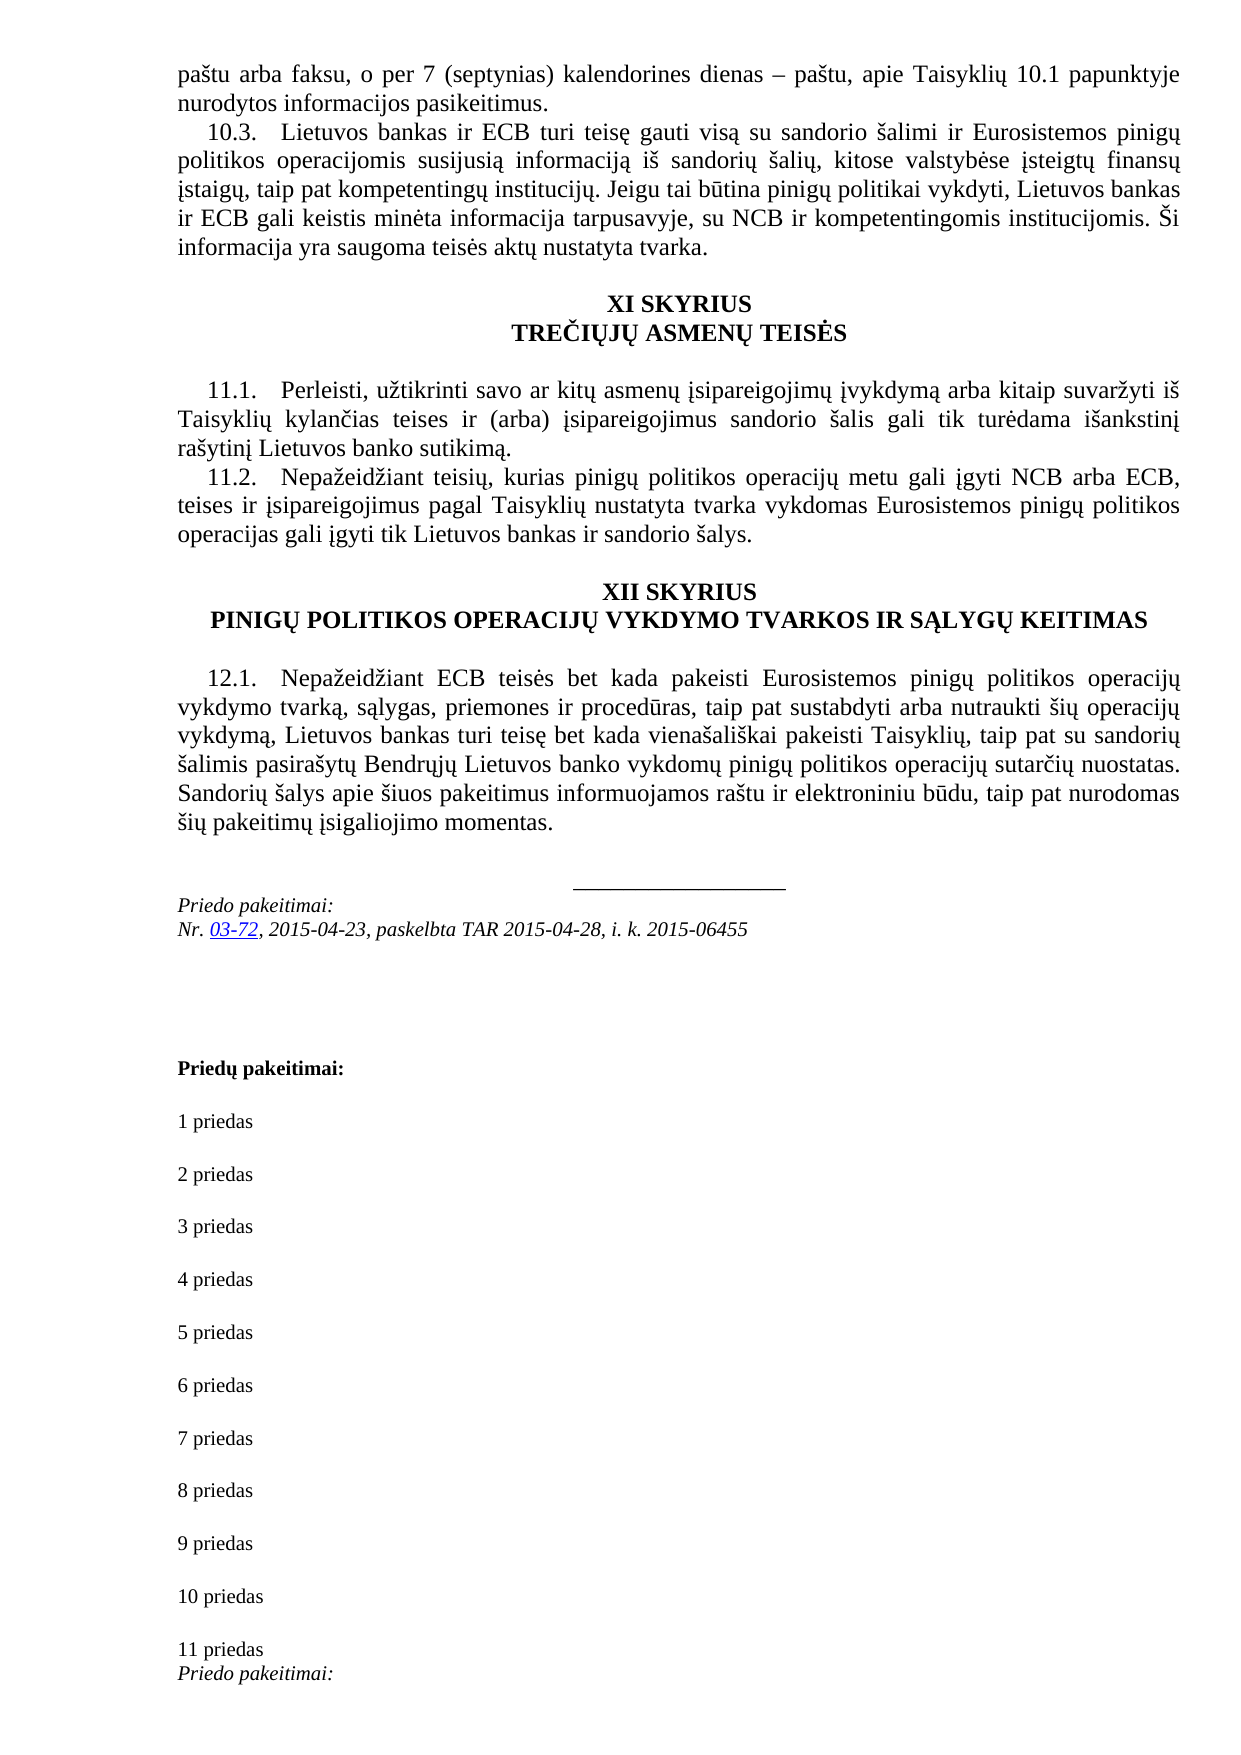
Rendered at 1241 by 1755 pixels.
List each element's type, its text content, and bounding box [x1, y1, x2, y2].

text 12.1. Nepažeidžiant ECB teisės bet kada pakeisti Eurosistemos pinigų politikos operacijų vykdymo tvarką, sąlygas, priemones ir procedūras, taip pat sustabdyti arba nutraukti šių operacijų vykdymą, Lietuvos bankas turi teisę bet kada vienašališkai pakeisti Taisyklių, taip pat su sandorių šalimis pasirašytų Bendrųjų Lietuvos banko vykdomų pinigų politikos operacijų sutarčių nuostatas. Sandorių šalys apie šiuos pakeitimus informuojamos raštu ir elektroniniu būdu, taip pat nurodomas šių pakeitimų įsigaliojimo momentas. [177, 663, 1181, 835]
text 1 priedas [177, 1109, 1181, 1133]
text Priedo pakeitimai: [177, 893, 1181, 917]
text 2 priedas [177, 1162, 1181, 1186]
text 9 priedas [177, 1531, 1181, 1555]
text 8 priedas [177, 1478, 1181, 1502]
text 11 priedas [177, 1637, 1181, 1661]
text PINIGŲ POLITIKOS OPERACIJŲ VYKDYMO TVARKOS IR SĄLYGŲ KEITIMAS [177, 605, 1181, 634]
text 6 priedas [177, 1373, 1181, 1397]
text Priedo pakeitimai: [177, 1661, 1181, 1685]
text XII SKYRIUS [177, 577, 1181, 605]
text 10.3. Lietuvos bankas ir ECB turi teisę gauti visą su sandorio šalimi ir Eurosistemos pinigų politikos operacijomis susijusią informaciją iš sandorių šalių, kitose valstybėse įsteigtų finansų įstaigų, taip pat kompetentingų institucijų. Jeigu tai būtina pinigų politikai vykdyti, Lietuvos bankas ir ECB gali keistis minėta informacija tarpusavyje, su NCB ir kompetentingomis institucijomis. Ši informacija yra saugoma teisės aktų nustatyta tvarka. [177, 117, 1181, 260]
text TREČIŲJŲ ASMENŲ TEISĖS [177, 318, 1181, 347]
text 3 priedas [177, 1214, 1181, 1238]
text Nr. 03-72, 2015-04-23, paskelbta TAR 2015-04-28, i. k. 2015-06455 [177, 917, 1181, 941]
text XI SKYRIUS [177, 289, 1181, 318]
text 5 priedas [177, 1320, 1181, 1344]
text _________________ [177, 864, 1181, 893]
text 4 priedas [177, 1267, 1181, 1291]
text paštu arba faksu, o per 7 (septynias) kalendorines dienas – paštu, apie Taisyklių 10.1 papunktyje nurodytos informacijos pasikeitimus. [177, 59, 1181, 117]
text 10 priedas [177, 1584, 1181, 1608]
text 7 priedas [177, 1426, 1181, 1450]
text Priedų pakeitimai: [177, 1056, 1181, 1080]
text 11.2. Nepažeidžiant teisių, kurias pinigų politikos operacijų metu gali įgyti NCB arba ECB, teises ir įsipareigojimus pagal Taisyklių nustatyta tvarka vykdomas Eurosistemos pinigų politikos operacijas gali įgyti tik Lietuvos bankas ir sandorio šalys. [177, 462, 1181, 548]
text 11.1. Perleisti, užtikrinti savo ar kitų asmenų įsipareigojimų įvykdymą arba kitaip suvaržyti iš Taisyklių kylančias teises ir (arba) įsipareigojimus sandorio šalis gali tik turėdama išankstinį rašytinį Lietuvos banko sutikimą. [177, 375, 1181, 462]
